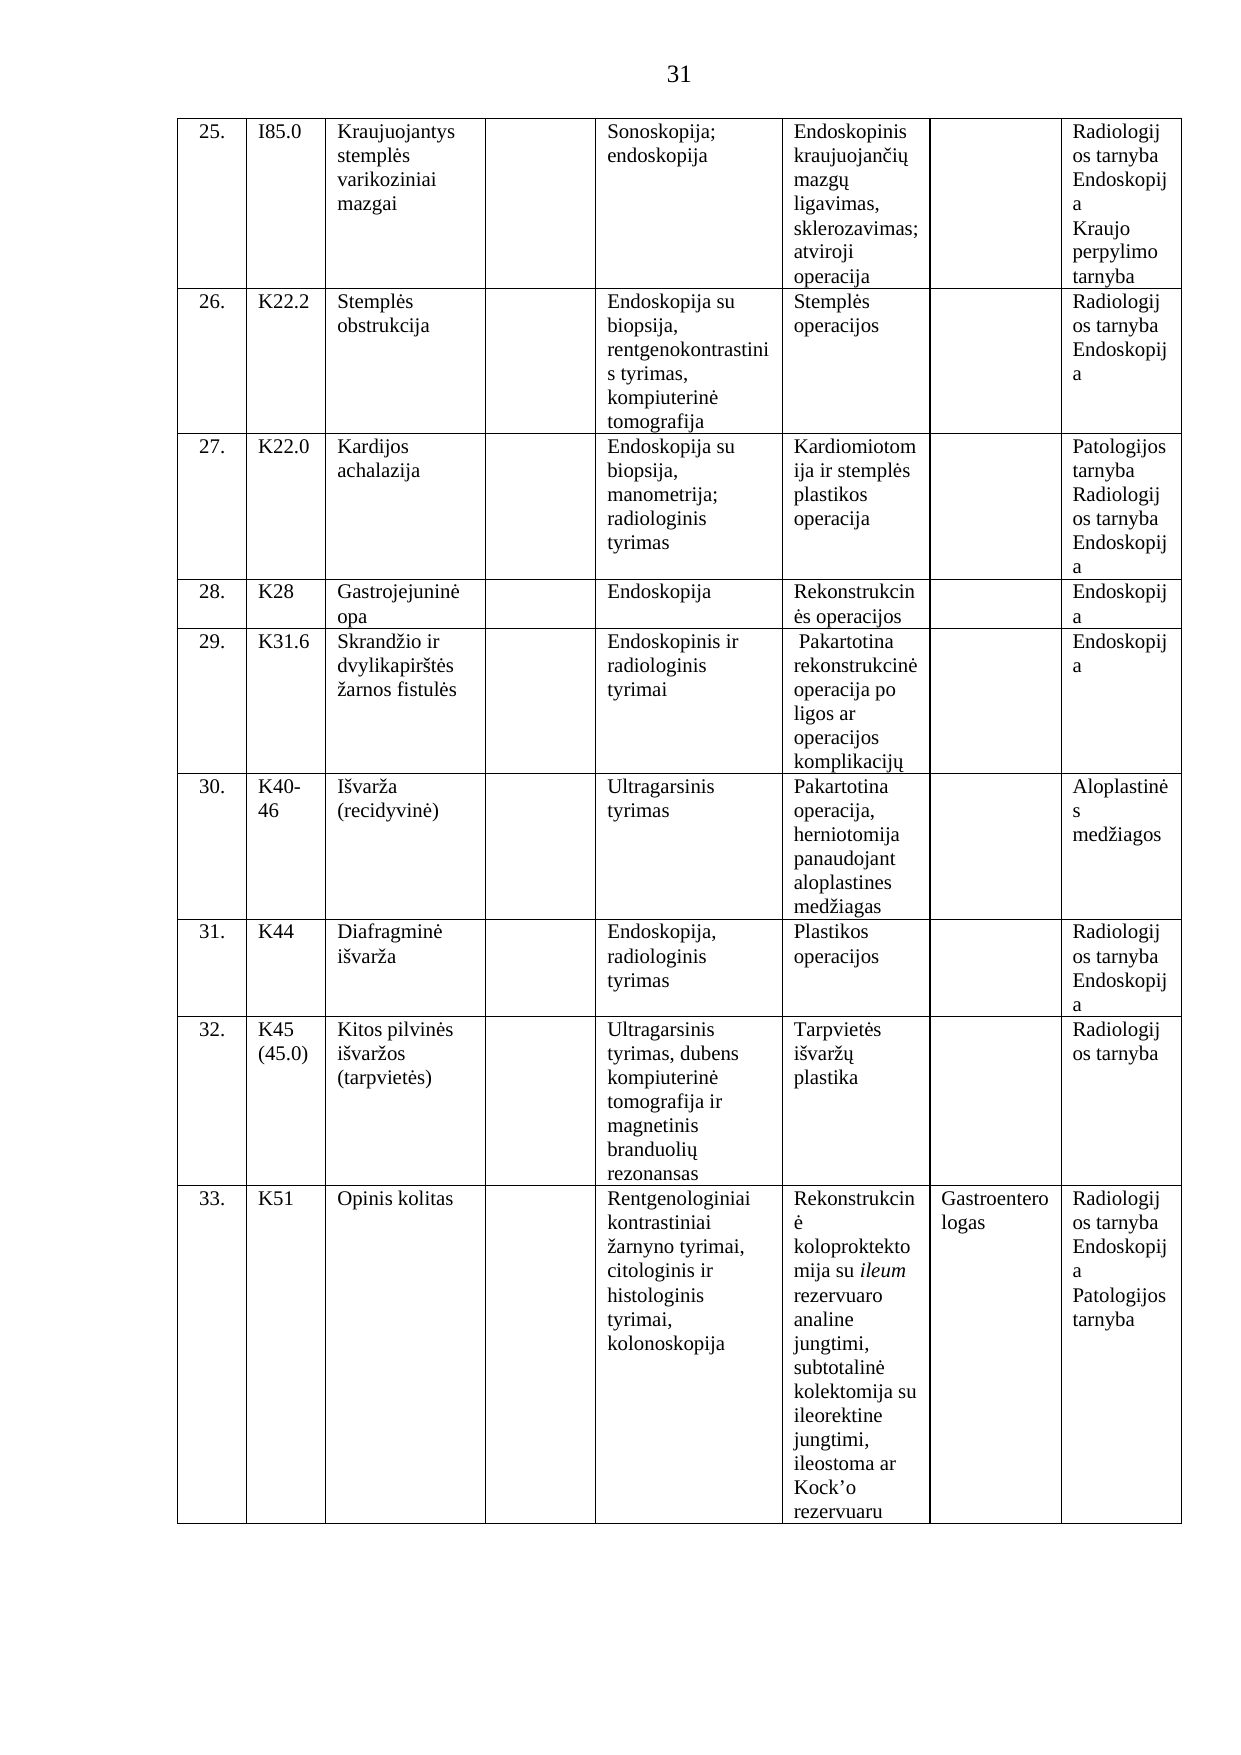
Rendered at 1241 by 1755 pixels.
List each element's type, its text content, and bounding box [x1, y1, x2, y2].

table_cell [931, 119, 1061, 288]
table_cell Rekonstrukcinė koloproktektomija su ileum rezervuaro analine jungtimi, subtotalinė kolektomija su ileorektine jungtimi, ileostoma ar Kock’o rezervuaru [783, 1186, 929, 1523]
table_cell Endoskopija, radiologinis tyrimas [596, 920, 782, 1016]
table_cell K40-46 [247, 774, 325, 918]
table_cell 28. [178, 580, 246, 628]
table_cell Endoskopinis kraujuojančių mazgų ligavimas, sklerozavimas; atviroji operacija [783, 119, 929, 288]
table_cell Kardijos achalazija [326, 434, 485, 578]
table_cell [486, 774, 595, 918]
table_cell 26. [178, 289, 246, 433]
table_cell Rekonstrukcinės operacijos [783, 580, 929, 628]
table_cell Kardiomiotomija ir stemplės plastikos operacija [783, 434, 929, 578]
table_cell [486, 629, 595, 773]
table_cell Gastroenterologas [931, 1186, 1061, 1523]
table_cell Endoskopija su biopsija, manometrija; radiologinis tyrimas [596, 434, 782, 578]
table_cell Tarpvietės išvaržų plastika [783, 1017, 929, 1185]
table_cell Skrandžio ir dvylikapirštės žarnos fistulės [326, 629, 485, 773]
table_cell Rentgenologiniai kontrastiniai žarnyno tyrimai, citologinis ir histologinis tyrimai, kolonoskopija [596, 1186, 782, 1523]
table_cell Diafragminė išvarža [326, 920, 485, 1016]
table_cell 27. [178, 434, 246, 578]
table_cell Radiologijos tarnyba Endoskopija Kraujo perpylimo tarnyba [1062, 119, 1181, 288]
table_cell Išvarža (recidyvinė) [326, 774, 485, 918]
table_cell K31.6 [247, 629, 325, 773]
table_cell Kraujuojantys stemplės varikoziniai mazgai [326, 119, 485, 288]
table_cell [931, 434, 1061, 578]
table_cell Radiologijos tarnyba Endoskopija [1062, 289, 1181, 433]
table_cell [931, 774, 1061, 918]
table_cell Pakartotina operacija, herniotomija panaudojant aloplastines medžiagas [783, 774, 929, 918]
table_cell [486, 119, 595, 288]
table_cell Gastrojejuninė opa [326, 580, 485, 628]
table_cell 33. [178, 1186, 246, 1523]
table_cell K44 [247, 920, 325, 1016]
table_cell Sonoskopija; endoskopija [596, 119, 782, 288]
table_cell [931, 629, 1061, 773]
table_cell Endoskopija [596, 580, 782, 628]
table_cell Patologijos tarnyba Radiologijos tarnyba Endoskopija [1062, 434, 1181, 578]
table_cell [486, 1186, 595, 1523]
table_cell Opinis kolitas [326, 1186, 485, 1523]
table_cell 31. [178, 920, 246, 1016]
table_cell Endoskopija su biopsija, rentgenokontrastinis tyrimas, kompiuterinė tomografija [596, 289, 782, 433]
table_cell Radiologijos tarnyba Endoskopija Patologijos tarnyba [1062, 1186, 1181, 1523]
table_cell K22.0 [247, 434, 325, 578]
table_cell Kitos pilvinės išvaržos (tarpvietės) [326, 1017, 485, 1185]
table_cell [486, 434, 595, 578]
table_cell Endoskopija [1062, 629, 1181, 773]
table_cell Aloplastinės medžiagos [1062, 774, 1181, 918]
table_cell Radiologijos tarnyba [1062, 1017, 1181, 1185]
table_cell Stemplės operacijos [783, 289, 929, 433]
table_cell [486, 920, 595, 1016]
table_cell [486, 580, 595, 628]
table_cell 32. [178, 1017, 246, 1185]
table_cell [486, 1017, 595, 1185]
table_cell I85.0 [247, 119, 325, 288]
table_cell Ultragarsinis tyrimas [596, 774, 782, 918]
table_cell K51 [247, 1186, 325, 1523]
table_cell K28 [247, 580, 325, 628]
table_cell 29. [178, 629, 246, 773]
table_cell Plastikos operacijos [783, 920, 929, 1016]
table_cell Endoskopija [1062, 580, 1181, 628]
table_cell K22.2 [247, 289, 325, 433]
table_cell Ultragarsinis tyrimas, dubens kompiuterinė tomografija ir magnetinis branduolių rezonansas [596, 1017, 782, 1185]
table_cell 25. [178, 119, 246, 288]
table_cell Radiologijos tarnyba Endoskopija [1062, 920, 1181, 1016]
table_cell [486, 289, 595, 433]
table_cell [931, 1017, 1061, 1185]
table_cell [931, 920, 1061, 1016]
table_cell Pakartotina rekonstrukcinė operacija po ligos ar operacijos komplikacijų [783, 629, 929, 773]
table_cell Endoskopinis ir radiologinis tyrimai [596, 629, 782, 773]
table_cell 30. [178, 774, 246, 918]
table_cell [931, 289, 1061, 433]
table_cell Stemplės obstrukcija [326, 289, 485, 433]
table_cell K45 (45.0) [247, 1017, 325, 1185]
table_cell [931, 580, 1061, 628]
